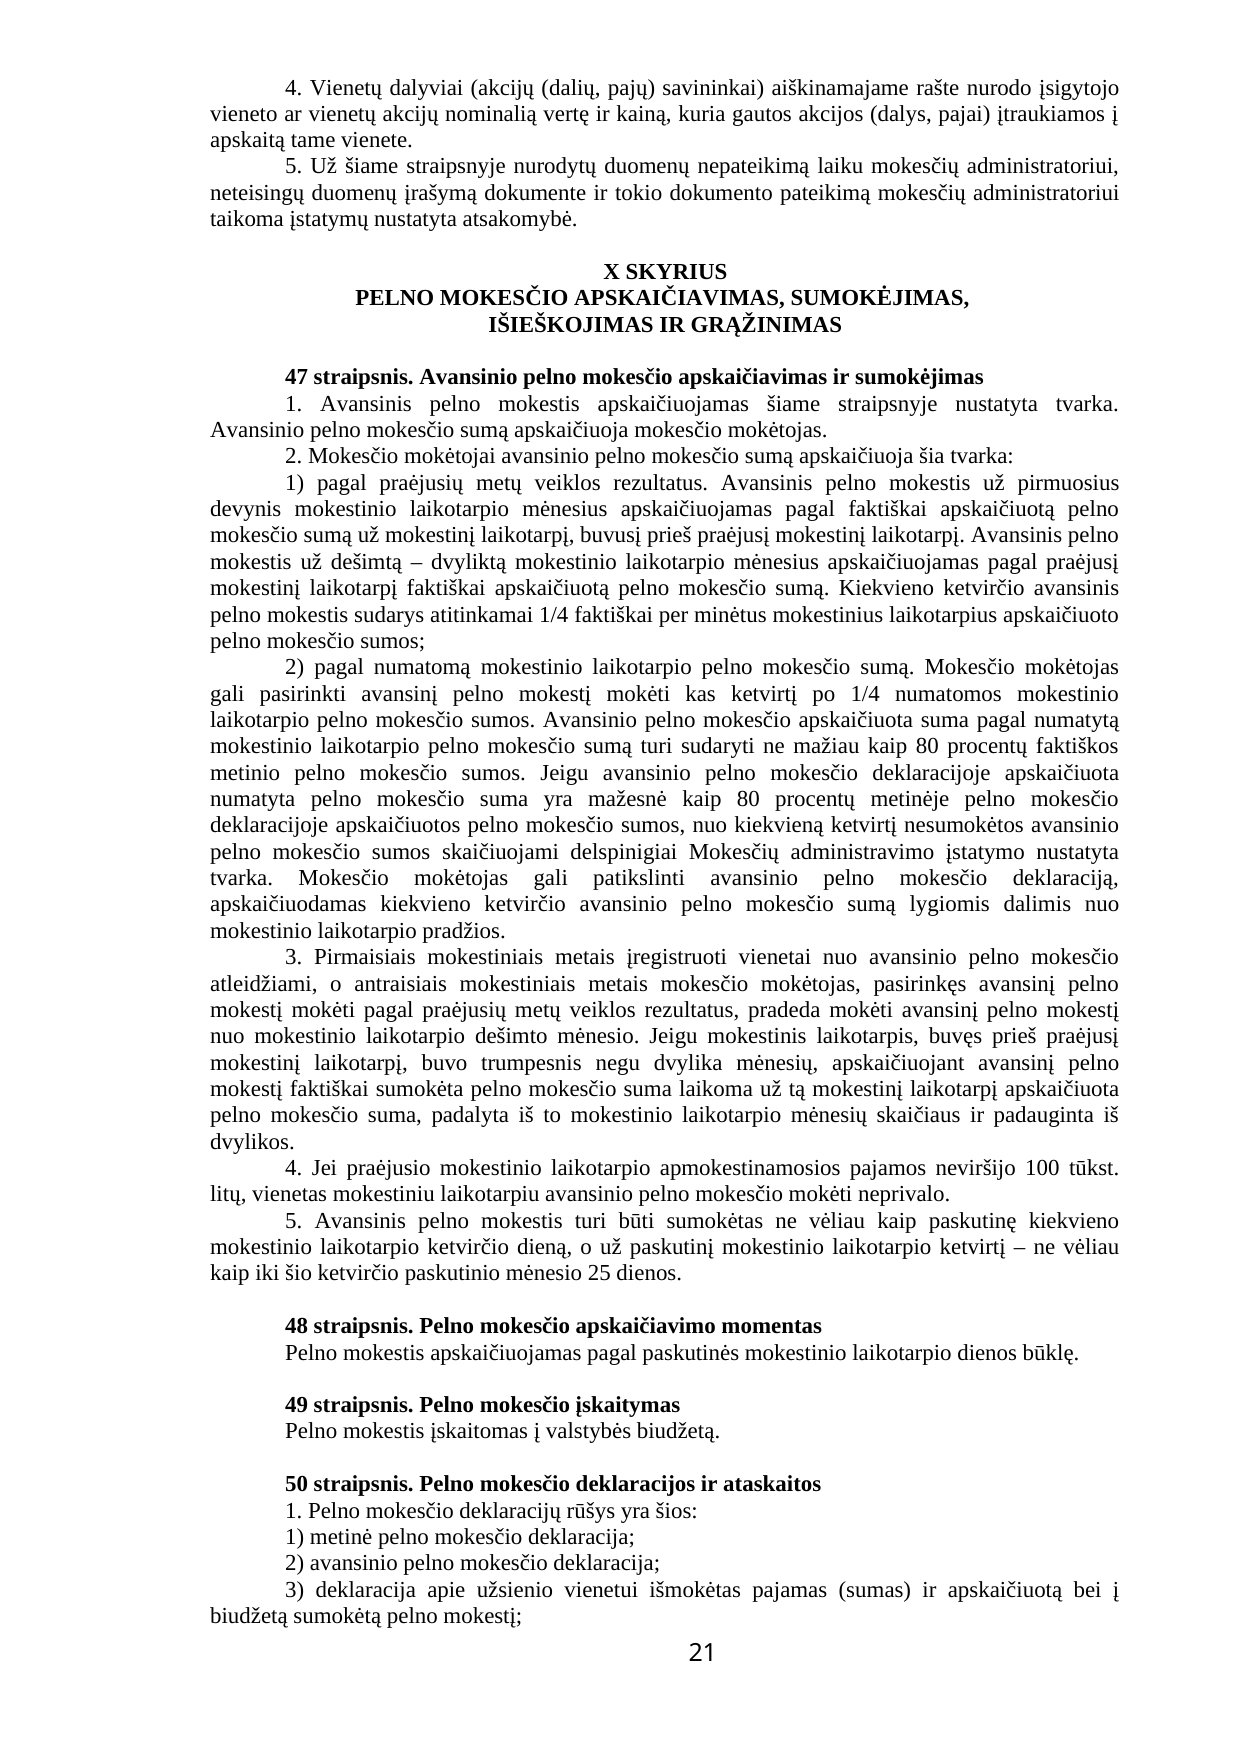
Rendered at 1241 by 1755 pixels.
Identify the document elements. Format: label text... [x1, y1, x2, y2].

text 2) pagal numatomą mokestinio laikotarpio pelno mokesčio sumą. Mokesčio mokėtojas gali pasirinkti avansinį pelno mokestį mokėti kas ketvirtį po 1/4 numatomos mokestinio laikotarpio pelno mokesčio sumos. Avansinio pelno mokesčio apskaičiuota suma pagal numatytą mokestinio laikotarpio pelno mokesčio sumą turi sudaryti ne mažiau kaip 80 procentų faktiškos metinio pelno mokesčio sumos. Jeigu avansinio pelno mokesčio deklaracijoje apskaičiuota numatyta pelno mokesčio suma yra mažesnė kaip 80 procentų metinėje pelno mokesčio deklaracijoje apskaičiuotos pelno mokesčio sumos, nuo kiekvieną ketvirtį nesumokėtos avansinio pelno mokesčio sumos skaičiuojami delspinigiai Mokesčių administravimo įstatymo nustatyta tvarka. Mokesčio mokėtojas gali patikslinti avansinio pelno mokesčio deklaraciją, apskaičiuodamas kiekvieno ketvirčio avansinio pelno mokesčio sumą lygiomis dalimis nuo mokestinio laikotarpio pradžios. [210, 653, 1120, 943]
text Pelno mokestis įskaitomas į valstybės biudžetą. [210, 1418, 1120, 1444]
text 47 straipsnis. Avansinio pelno mokesčio apskaičiavimas ir sumokėjimas [210, 363, 1120, 390]
text 5. Už šiame straipsnyje nurodytų duomenų nepateikimą laiku mokesčių administratoriui, neteisingų duomenų įrašymą dokumente ir tokio dokumento pateikimą mokesčių administratoriui taikoma įstatymų nustatyta atsakomybė. [210, 153, 1120, 232]
text 2. Mokesčio mokėtojai avansinio pelno mokesčio sumą apskaičiuoja šia tvarka: [210, 442, 1120, 469]
text PELNO MOKESČIO APSKAIČIAVIMAS, SUMOKĖJIMAS, [210, 284, 1120, 311]
text Pelno mokestis apskaičiuojamas pagal paskutinės mokestinio laikotarpio dienos būklę. [210, 1338, 1120, 1365]
text X SKYRIUS [210, 258, 1120, 284]
text 1. Pelno mokesčio deklaracijų rūšys yra šios: [210, 1497, 1120, 1523]
text 4. Vienetų dalyviai (akcijų (dalių, pajų) savininkai) aiškinamajame rašte nurodo įsigytojo vieneto ar vienetų akcijų nominalią vertę ir kainą, kuria gautos akcijos (dalys, pajai) įtraukiamos į apskaitą tame vienete. [210, 73, 1120, 153]
text 5. Avansinis pelno mokestis turi būti sumokėtas ne vėliau kaip paskutinę kiekvieno mokestinio laikotarpio ketvirčio dieną, o už paskutinį mokestinio laikotarpio ketvirtį – ne vėliau kaip iki šio ketvirčio paskutinio mėnesio 25 dienos. [210, 1207, 1120, 1286]
text 48 straipsnis. Pelno mokesčio apskaičiavimo momentas [210, 1312, 1120, 1338]
text 3. Pirmaisiais mokestiniais metais įregistruoti vienetai nuo avansinio pelno mokesčio atleidžiami, o antraisiais mokestiniais metais mokesčio mokėtojas, pasirinkęs avansinį pelno mokestį mokėti pagal praėjusių metų veiklos rezultatus, pradeda mokėti avansinį pelno mokestį nuo mokestinio laikotarpio dešimto mėnesio. Jeigu mokestinis laikotarpis, buvęs prieš praėjusį mokestinį laikotarpį, buvo trumpesnis negu dvylika mėnesių, apskaičiuojant avansinį pelno mokestį faktiškai sumokėta pelno mokesčio suma laikoma už tą mokestinį laikotarpį apskaičiuota pelno mokesčio suma, padalyta iš to mokestinio laikotarpio mėnesių skaičiaus ir padauginta iš dvylikos. [210, 943, 1120, 1154]
text IŠIEŠKOJIMAS IR GRĄŽINIMAS [210, 311, 1120, 337]
text 2) avansinio pelno mokesčio deklaracija; [210, 1549, 1120, 1576]
text 1) metinė pelno mokesčio deklaracija; [210, 1523, 1120, 1549]
text 50 straipsnis. Pelno mokesčio deklaracijos ir ataskaitos [210, 1470, 1120, 1497]
text 4. Jei praėjusio mokestinio laikotarpio apmokestinamosios pajamos neviršijo 100 tūkst. litų, vienetas mokestiniu laikotarpiu avansinio pelno mokesčio mokėti neprivalo. [210, 1154, 1120, 1207]
text 1. Avansinis pelno mokestis apskaičiuojamas šiame straipsnyje nustatyta tvarka. Avansinio pelno mokesčio sumą apskaičiuoja mokesčio mokėtojas. [210, 390, 1120, 442]
subtitle 49 straipsnis. Pelno mokesčio įskaitymas [210, 1391, 1120, 1418]
text 3) deklaracija apie užsienio vienetui išmokėtas pajamas (sumas) ir apskaičiuotą bei į biudžetą sumokėtą pelno mokestį; [210, 1576, 1120, 1628]
text 1) pagal praėjusių metų veiklos rezultatus. Avansinis pelno mokestis už pirmuosius devynis mokestinio laikotarpio mėnesius apskaičiuojamas pagal faktiškai apskaičiuotą pelno mokesčio sumą už mokestinį laikotarpį, buvusį prieš praėjusį mokestinį laikotarpį. Avansinis pelno mokestis už dešimtą – dvyliktą mokestinio laikotarpio mėnesius apskaičiuojamas pagal praėjusį mokestinį laikotarpį faktiškai apskaičiuotą pelno mokesčio sumą. Kiekvieno ketvirčio avansinis pelno mokestis sudarys atitinkamai 1/4 faktiškai per minėtus mokestinius laikotarpius apskaičiuoto pelno mokesčio sumos; [210, 469, 1120, 653]
